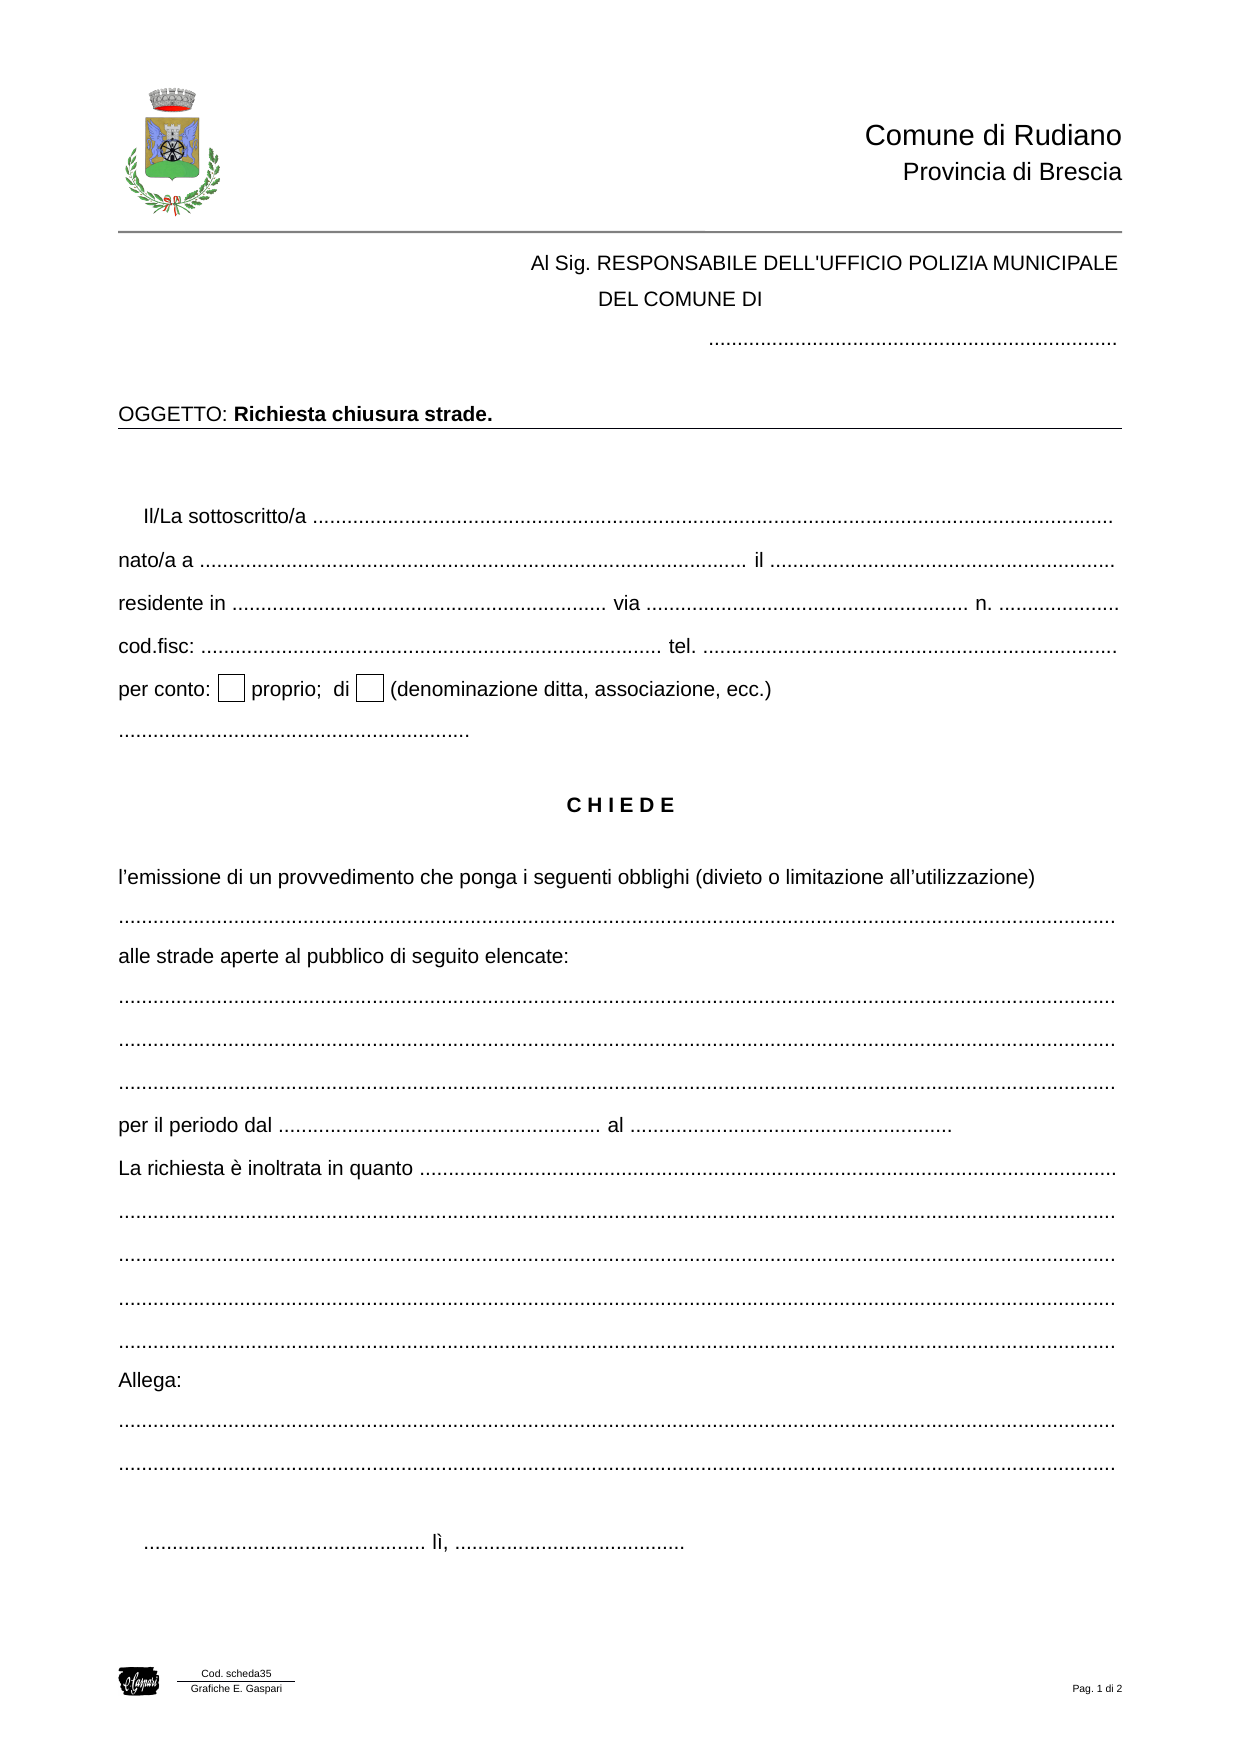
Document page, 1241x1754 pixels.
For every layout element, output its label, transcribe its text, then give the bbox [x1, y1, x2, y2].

text residente in ................................................................. via ........................................................ n. ..................... [118, 587, 1122, 616]
text per il periodo dal ........................................................ al ........................................................ [118, 1109, 1122, 1138]
picture [122, 87, 224, 219]
text ............................................................................................................................................................................. [118, 1023, 1122, 1052]
text cod.fisc: ................................................................................ tel. ........................................................................ [118, 630, 1122, 659]
text ............................................................................................................................................................................. [118, 1282, 1122, 1310]
text nato/a a ............................................................................................... il ............................................................ [118, 544, 1122, 572]
text per conto: proprio; di (denominazione ditta, associazione, ecc.) ............................................................. [118, 673, 1122, 742]
text OGGETTO: Richiesta chiusura strade. [118, 402, 1122, 428]
text alle strade aperte al pubblico di seguito elencate: [118, 944, 1122, 968]
text ............................................................................................................................................................................. [118, 1404, 1122, 1432]
text ................................................. lì, ........................................ [143, 1526, 1122, 1555]
text DEL COMUNE DI [598, 287, 1122, 311]
picture [118, 1666, 160, 1696]
text ............................................................................................................................................................................. [118, 980, 1122, 1008]
text ............................................................................................................................................................................. [118, 1238, 1122, 1267]
text ............................................................................................................................................................................. [118, 1325, 1122, 1353]
text Comune di Rudiano [224, 118, 1122, 152]
text Provincia di Brescia [224, 157, 1122, 185]
text ....................................................................... [708, 322, 1122, 351]
text ............................................................................................................................................................................. [118, 1447, 1122, 1476]
text La richiesta è inoltrata in quanto ......................................................................................................................... [118, 1152, 1122, 1181]
text C H I E D E [118, 793, 1122, 817]
text Il/La sottoscritto/a ........................................................................................................................................... [118, 501, 1122, 529]
text ............................................................................................................................................................................. [118, 1195, 1122, 1224]
text ............................................................................................................................................................................. [118, 1066, 1122, 1095]
text l’emissione di un provvedimento che ponga i seguenti obblighi (divieto o limitazione all’utilizzazione) ............................................................................................................................................................................. [118, 865, 1122, 929]
text Al Sig. RESPONSABILE DELL'UFFICIO POLIZIA MUNICIPALE [531, 251, 1122, 274]
text Allega: [118, 1368, 1122, 1392]
